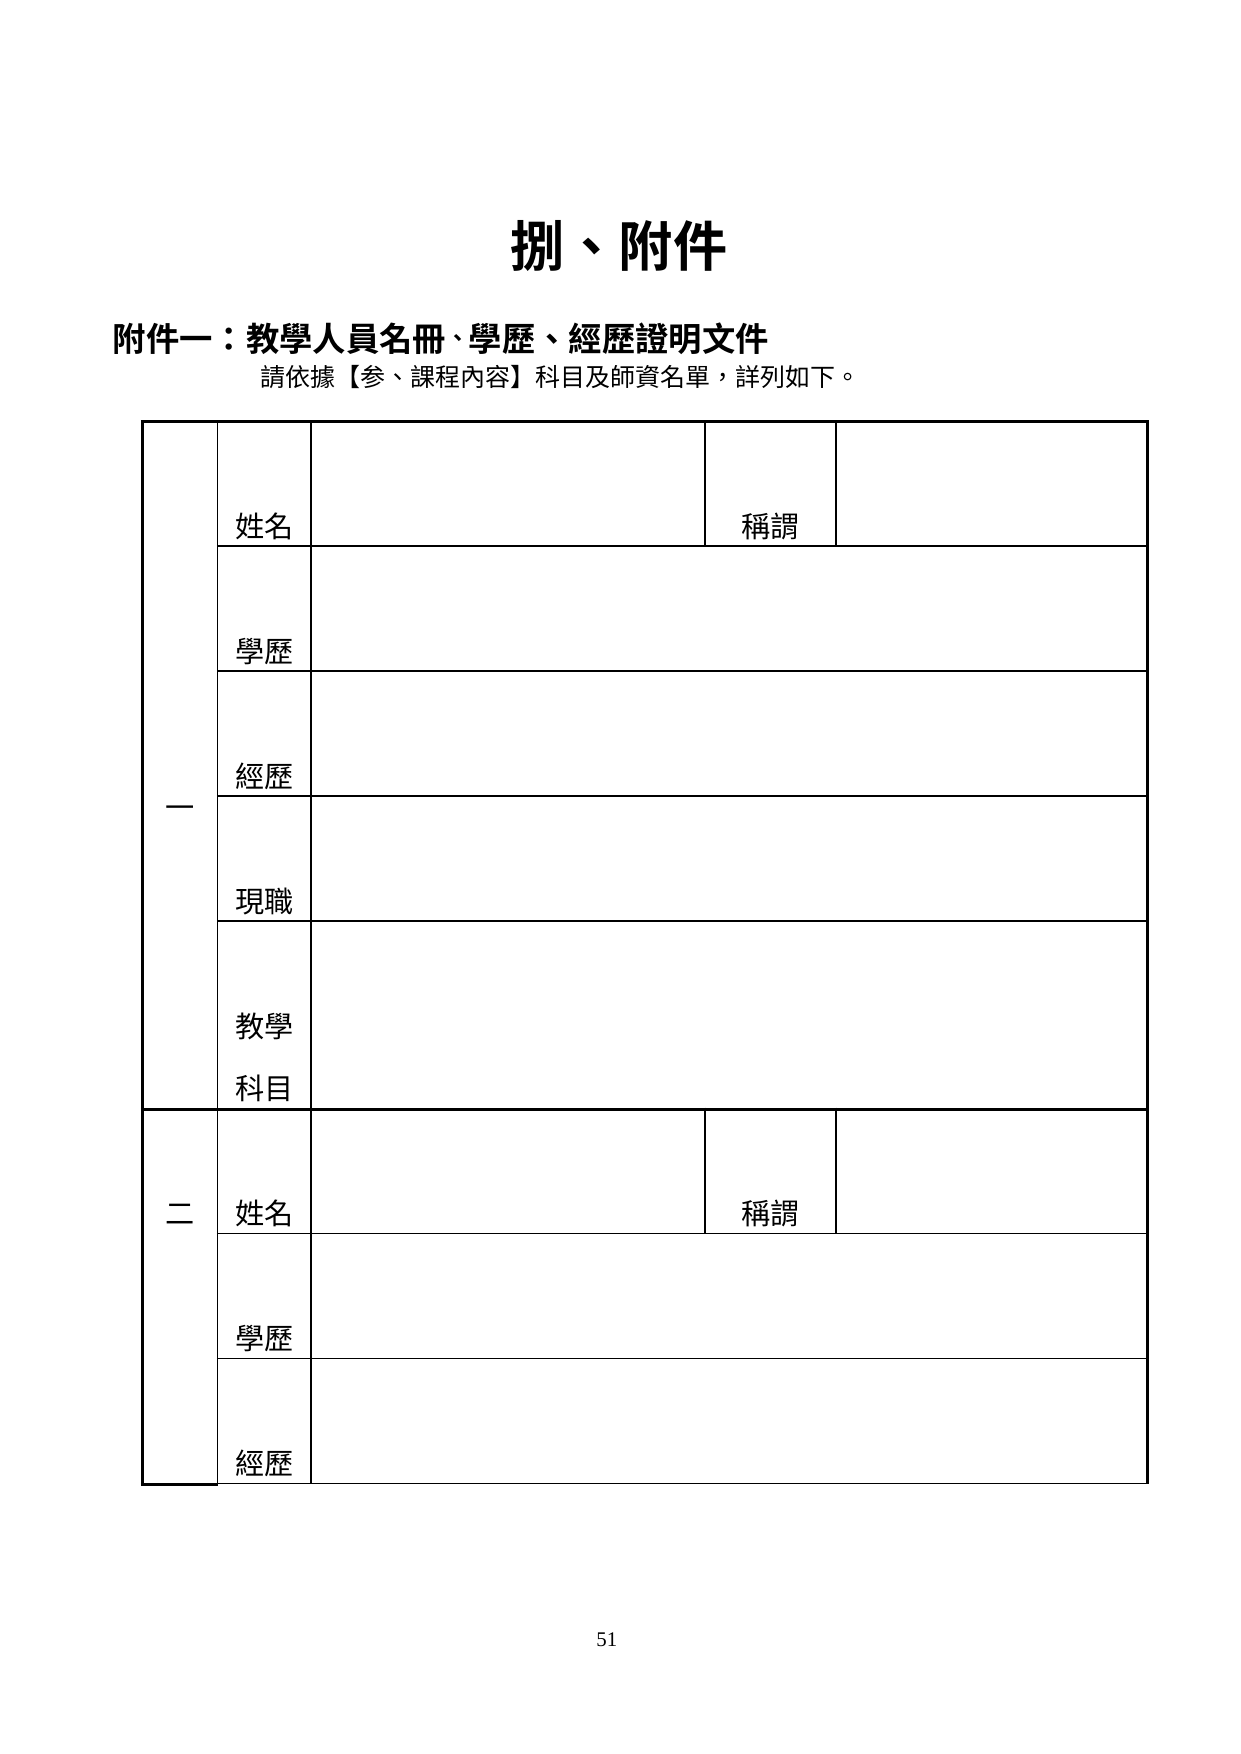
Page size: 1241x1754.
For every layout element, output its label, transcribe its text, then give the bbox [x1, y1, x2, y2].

table_cell [312, 797, 1146, 920]
table_cell [312, 672, 1146, 795]
table_cell [312, 1111, 704, 1233]
table_cell [312, 1234, 1146, 1358]
table_header [312, 423, 704, 545]
table_header 稱謂 [706, 423, 835, 545]
table_cell 稱謂 [706, 1111, 835, 1233]
table_cell [837, 1111, 1146, 1233]
table_cell [312, 1359, 1146, 1483]
table_header 一 [144, 423, 217, 1108]
table_header [837, 423, 1146, 545]
table_cell 經歷 [218, 1359, 310, 1483]
table_cell [312, 922, 1146, 1108]
table_cell 教學科目 [218, 922, 310, 1108]
table_cell 姓名 [218, 1111, 310, 1233]
table_cell 學歷 [218, 1234, 310, 1358]
text 請依據【参、課程內容】科目及師資名單，詳列如下。 [112, 358, 1125, 394]
table_cell 學歷 [218, 547, 310, 670]
table_cell 經歷 [218, 672, 310, 795]
table_header 姓名 [218, 423, 310, 545]
table_cell [312, 547, 1146, 670]
table_cell 二 [144, 1111, 217, 1483]
text 捌、附件 [112, 170, 1125, 295]
text 附件一：教學人員名冊、學歷、經歷證明文件 [112, 295, 1125, 358]
table_cell 現職 [218, 797, 310, 920]
